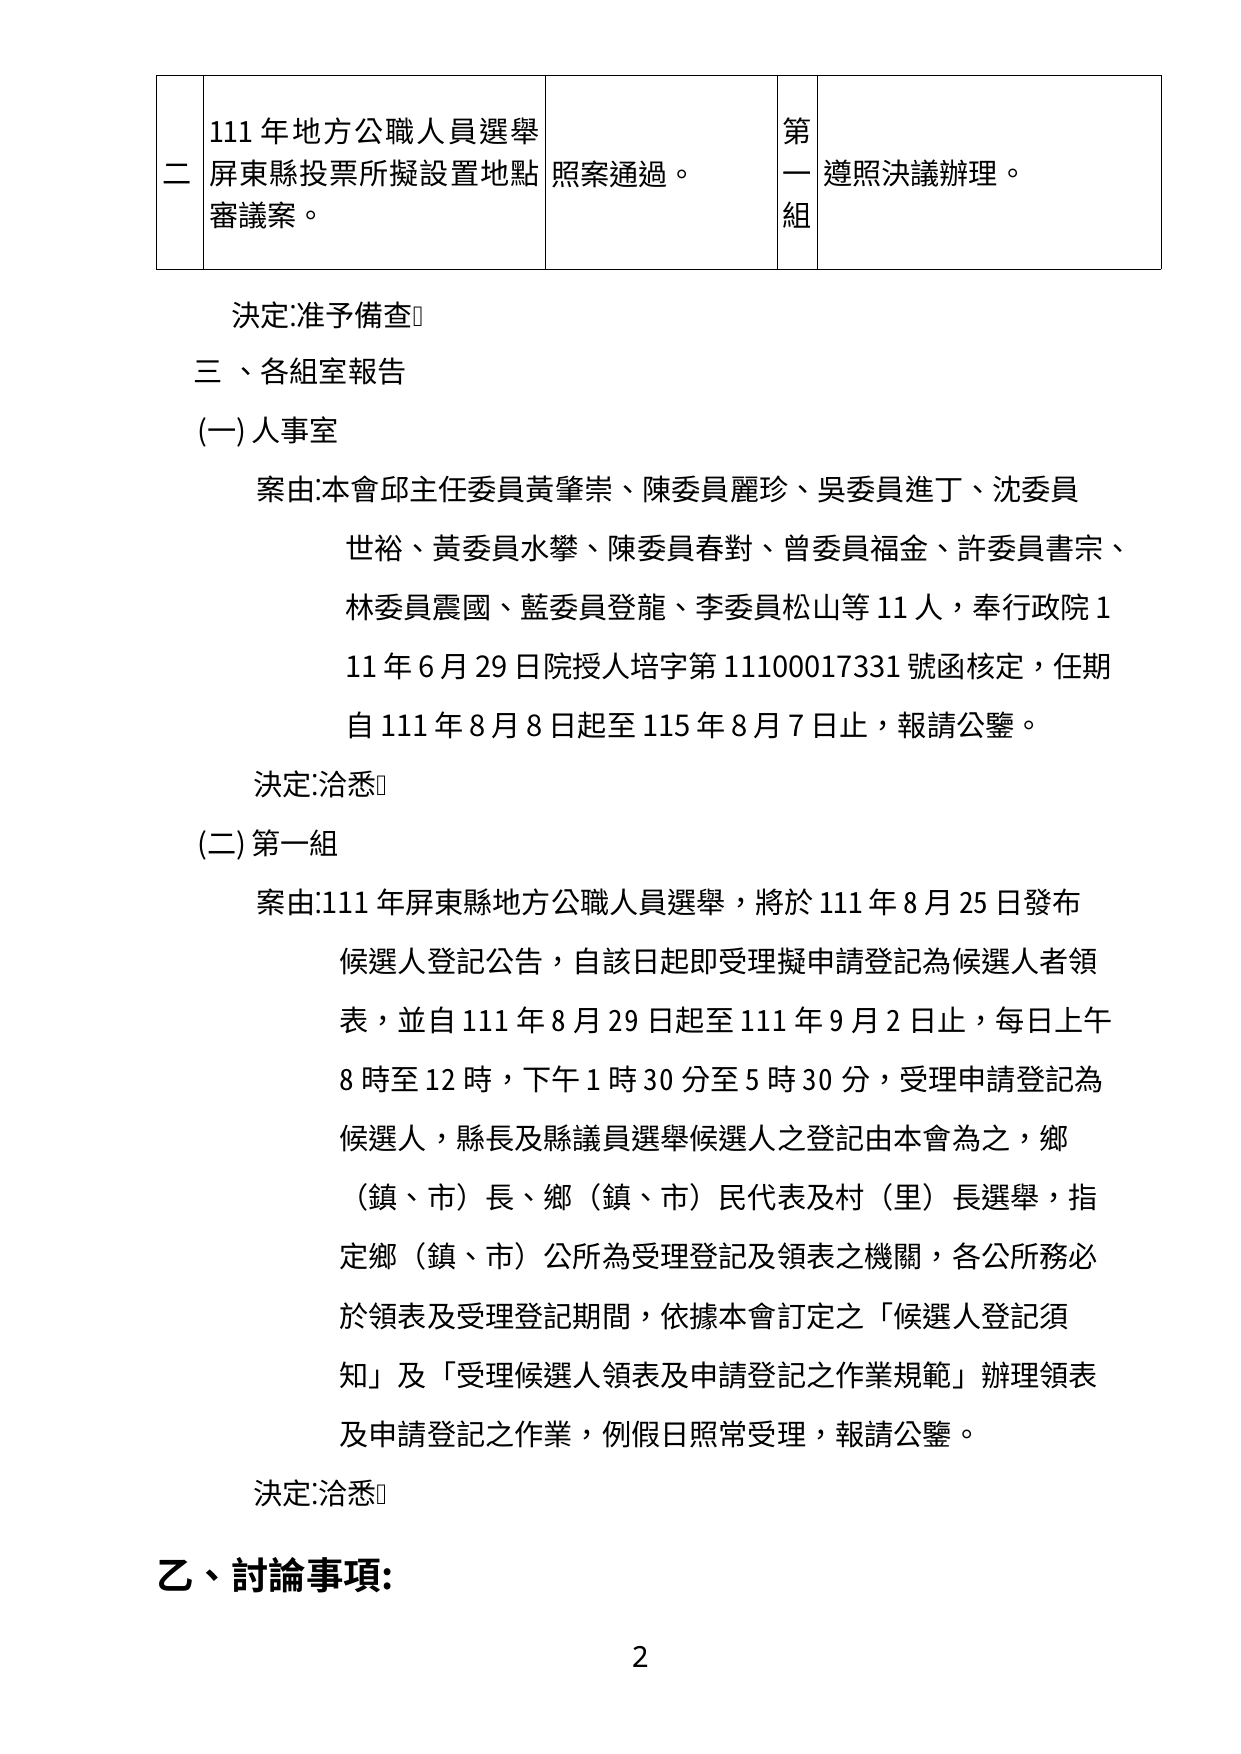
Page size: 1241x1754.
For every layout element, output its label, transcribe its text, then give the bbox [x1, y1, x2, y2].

list 乙、討論事項: [156, 1546, 1123, 1600]
list 決定⁚洽悉。 [216, 1457, 1123, 1516]
list (二)第一組 [160, 807, 1123, 866]
list 案由⁚本會邱主任委員黃肇崇、陳委員麗珍、吳委員進丁、沈委員 [219, 453, 1123, 512]
table_cell 111年地方公職人員選舉屏東縣投票所擬設置地點 審議案。 [204, 76, 545, 269]
list 世裕、黃委員水攀、陳委員春對、曾委員福金、許委員書宗、林委員震國、藍委員登龍、李委員松山等11人，奉行政院111年6月29日院授人培字第11100017331號函核定，任期自111年8月8日起至115年8月7日止，報請公鑒。 [310, 512, 1123, 748]
table_cell 遵照決議辦理。 [818, 76, 1161, 269]
list 、各組室報告 [193, 335, 1123, 394]
list 候選人登記公告，自該日起即受理擬申請登記為候選人者領表，並自111年8月29日起至111年9月2日止，每日上午8時至12時，下午1時30分至5時30分，受理申請登記為候選人，縣長及縣議員選舉候選人之登記由本會為之，鄉（鎮、市）長、鄉（鎮、市）民代表及村（里）長選舉，指定鄉（鎮、市）公所為受理登記及領表之機關，各公所務必於領表及受理登記期間，依據本會訂定之「候選人登記須知」及「受理候選人領表及申請登記之作業規範」辦理領表及申請登記之作業，例假日照常受理，報請公鑒。 [304, 925, 1123, 1457]
list 決定⁚准予備查。 [193, 292, 1123, 335]
list 決定⁚洽悉。 [216, 748, 1123, 807]
table_cell 第 一 組 [778, 76, 817, 269]
table_cell 二 [157, 76, 203, 269]
list (一)人事室 [160, 394, 1123, 453]
list 案由⁚111年屏東縣地方公職人員選舉，將於111年8月25日發布 [219, 866, 1123, 925]
table_cell 照案通過。 [546, 76, 777, 269]
